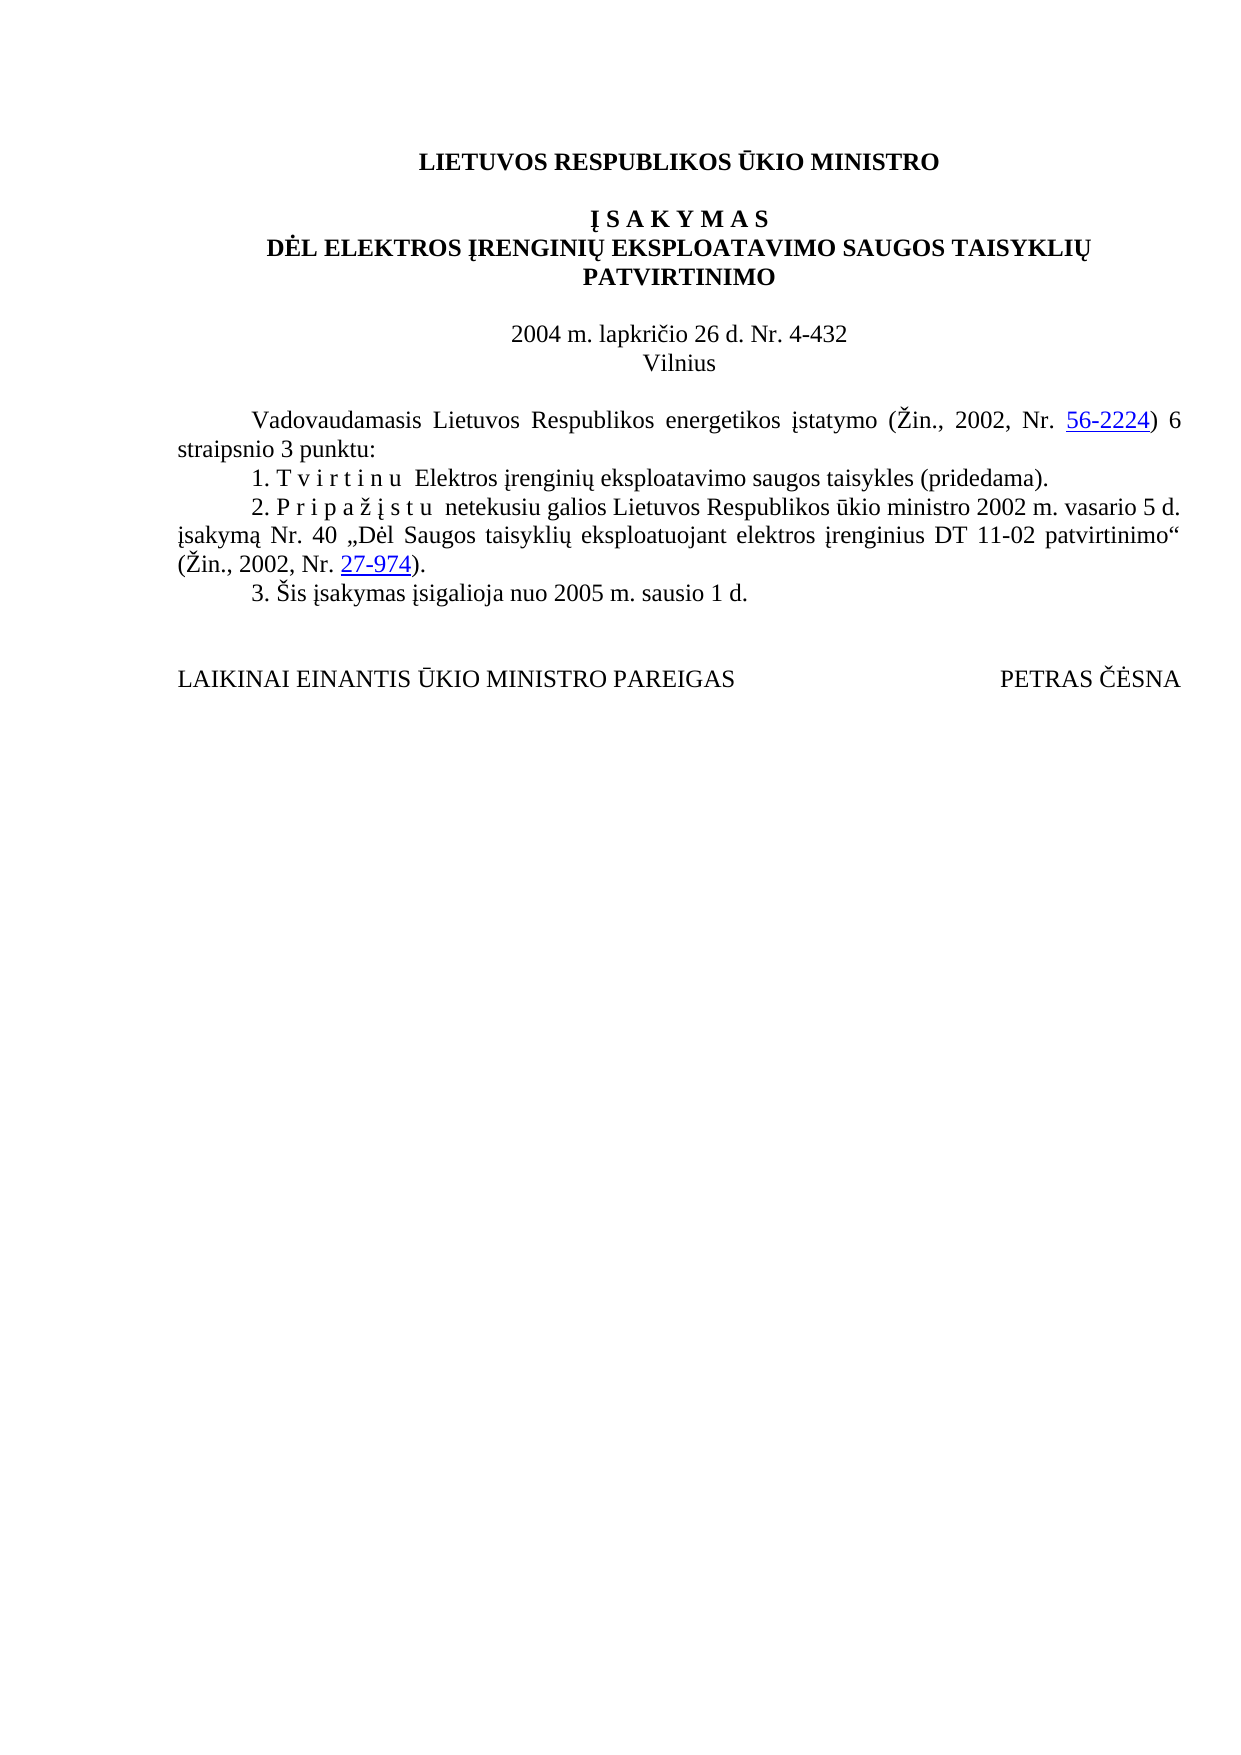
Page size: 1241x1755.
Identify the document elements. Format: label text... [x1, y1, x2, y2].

text 2004 m. lapkričio 26 d. Nr. 4-432 [177, 319, 1181, 348]
text LAIKINAI EINANTIS ŪKIO MINISTRO PAREIGAS PETRAS ČĖSNA [177, 664, 1181, 693]
text LIETUVOS RESPUBLIKOS ŪKIO MINISTRO [177, 147, 1181, 176]
text 3. Šis įsakymas įsigalioja nuo 2005 m. sausio 1 d. [177, 578, 1181, 607]
text Vadovaudamasis Lietuvos Respublikos energetikos įstatymo (Žin., 2002, Nr. 56-2224) 6 straipsnio 3 punktu: [177, 406, 1181, 463]
text 2. Pripažįstu netekusiu galios Lietuvos Respublikos ūkio ministro 2002 m. vasario 5 d. įsakymą Nr. 40 „Dėl Saugos taisyklių eksploatuojant elektros įrenginius DT 11-02 patvirtinimo“ (Žin., 2002, Nr. 27-974). [177, 492, 1181, 578]
text 1. Tvirtinu Elektros įrenginių eksploatavimo saugos taisykles (pridedama). [177, 463, 1181, 492]
text Į S A K Y M A S [177, 204, 1181, 233]
text Vilnius [177, 348, 1181, 377]
text DĖL ELEKTROS ĮRENGINIŲ EKSPLOATAVIMO SAUGOS TAISYKLIŲ PATVIRTINIMO [177, 233, 1181, 291]
